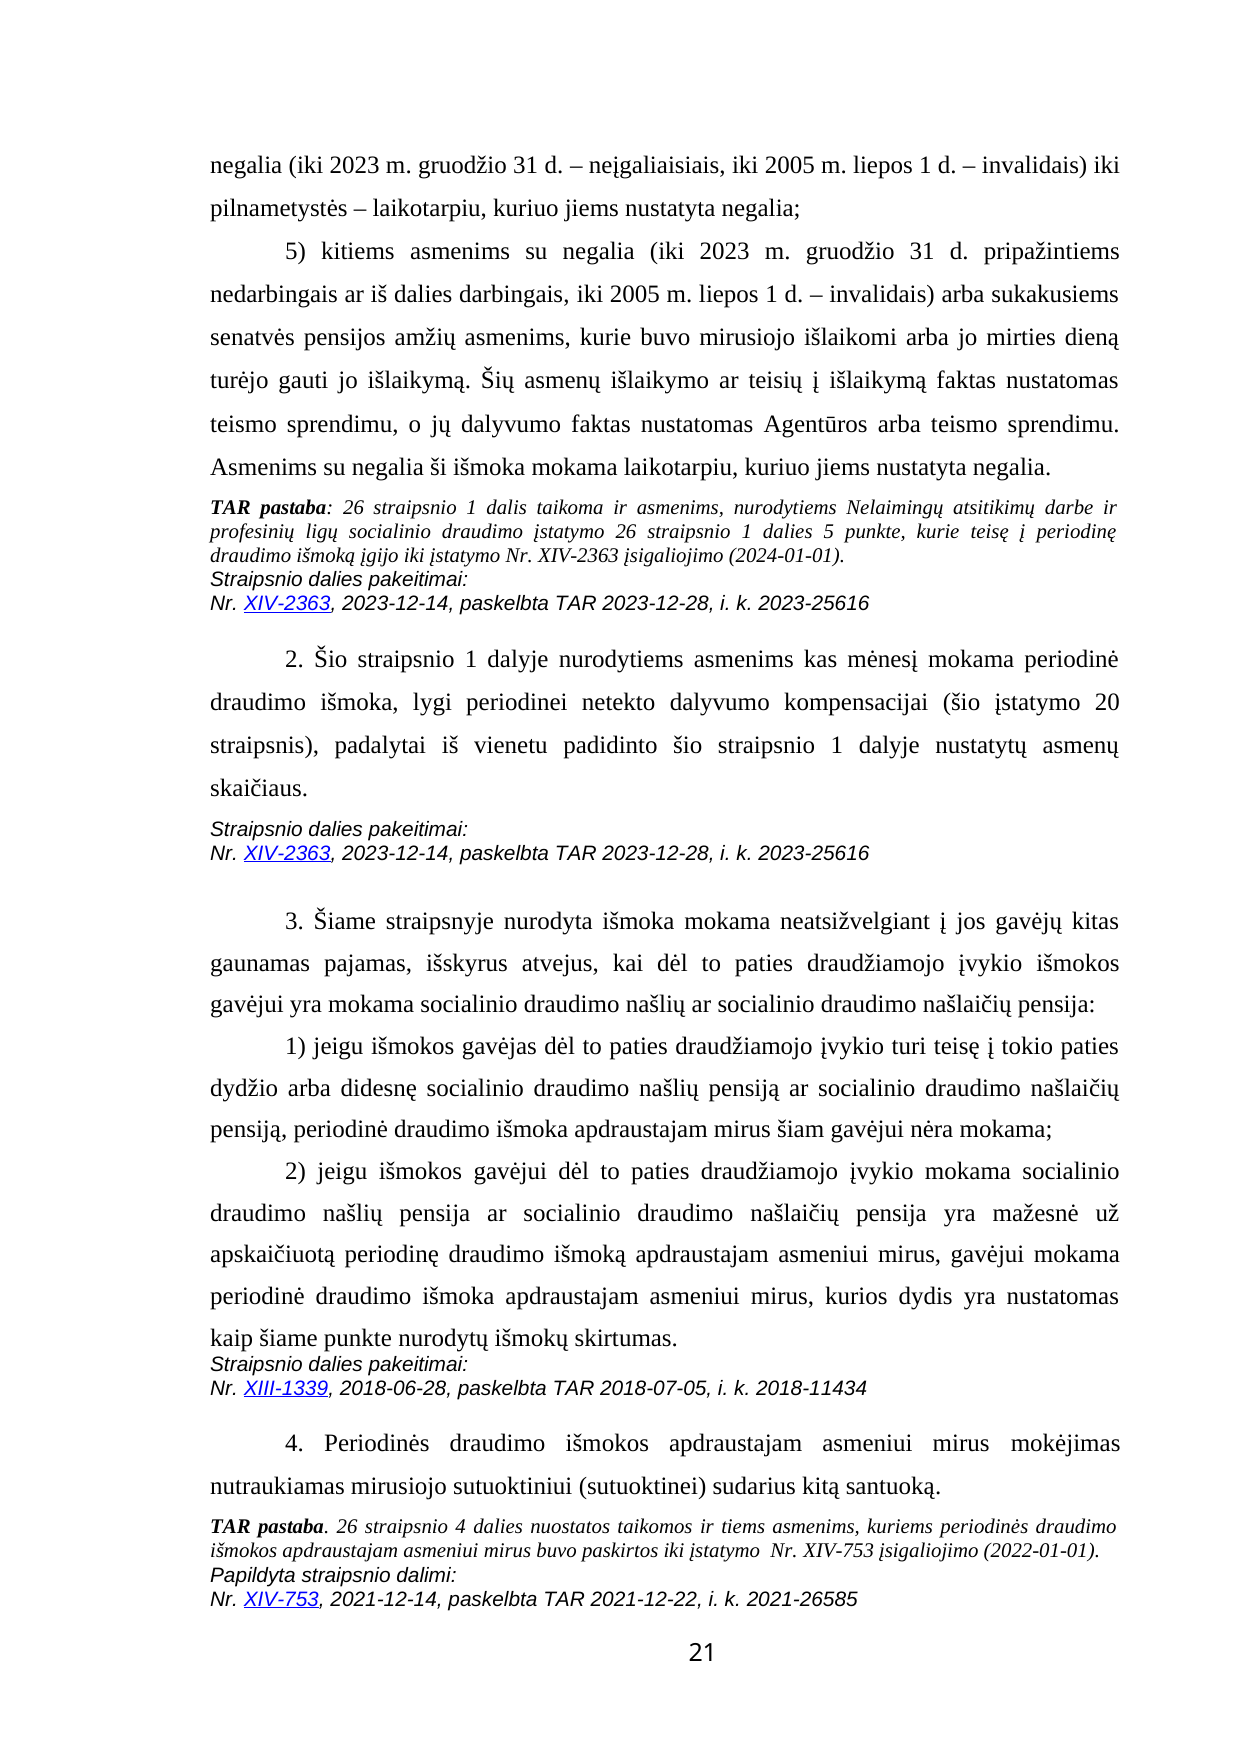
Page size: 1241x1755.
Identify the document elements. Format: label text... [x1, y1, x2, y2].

text negalia (iki 2023 m. gruodžio 31 d. – neįgaliaisiais, iki 2005 m. liepos 1 d. – invalidais) iki pilnametystės – laikotarpiu, kuriuo jiems nustatyta negalia; [210, 150, 1120, 222]
text Straipsnio dalies pakeitimai: [210, 1351, 1120, 1375]
text 4. Periodinės draudimo išmokos apdraustajam asmeniui mirus mokėjimas nutraukiamas mirusiojo sutuoktiniui (sutuoktinei) sudarius kitą santuoką. [210, 1428, 1120, 1500]
text Nr. XIV-753, 2021-12-14, paskelbta TAR 2021-12-22, i. k. 2021-26585 [210, 1586, 1120, 1610]
text TAR pastaba: 26 straipsnio 1 dalis taikoma ir asmenims, nurodytiems Nelaimingų atsitikimų darbe ir profesinių ligų socialinio draudimo įstatymo 26 straipsnio 1 dalies 5 punkte, kurie teisę į periodinę draudimo išmoką įgijo iki įstatymo Nr. XIV-2363 įsigaliojimo (2024-01-01). [210, 495, 1120, 567]
text Papildyta straipsnio dalimi: [210, 1562, 1120, 1586]
text 2) jeigu išmokos gavėjui dėl to paties draudžiamojo įvykio mokama socialinio draudimo našlių pensija ar socialinio draudimo našlaičių pensija yra mažesnė už apskaičiuotą periodinę draudimo išmoką apdraustajam asmeniui mirus, gavėjui mokama periodinė draudimo išmoka apdraustajam asmeniui mirus, kurios dydis yra nustatomas kaip šiame punkte nurodytų išmokų skirtumas. [210, 1143, 1120, 1351]
text 1) jeigu išmokos gavėjas dėl to paties draudžiamojo įvykio turi teisę į tokio paties dydžio arba didesnę socialinio draudimo našlių pensiją ar socialinio draudimo našlaičių pensiją, periodinė draudimo išmoka apdraustajam mirus šiam gavėjui nėra mokama; [210, 1018, 1120, 1143]
text 3. Šiame straipsnyje nurodyta išmoka mokama neatsižvelgiant į jos gavėjų kitas gaunamas pajamas, išskyrus atvejus, kai dėl to paties draudžiamojo įvykio išmokos gavėjui yra mokama socialinio draudimo našlių ar socialinio draudimo našlaičių pensija: [210, 893, 1120, 1018]
text Nr. XIV-2363, 2023-12-14, paskelbta TAR 2023-12-28, i. k. 2023-25616 [210, 591, 1120, 615]
text 5) kitiems asmenims su negalia (iki 2023 m. gruodžio 31 d. pripažintiems nedarbingais ar iš dalies darbingais, iki 2005 m. liepos 1 d. – invalidais) arba sukakusiems senatvės pensijos amžių asmenims, kurie buvo mirusiojo išlaikomi arba jo mirties dieną turėjo gauti jo išlaikymą. Šių asmenų išlaikymo ar teisių į išlaikymą faktas nustatomas teismo sprendimu, o jų dalyvumo faktas nustatomas Agentūros arba teismo sprendimu. Asmenims su negalia ši išmoka mokama laikotarpiu, kuriuo jiems nustatyta negalia. [210, 236, 1120, 481]
text Straipsnio dalies pakeitimai: [210, 567, 1120, 591]
text TAR pastaba. 26 straipsnio 4 dalies nuostatos taikomos ir tiems asmenims, kuriems periodinės draudimo išmokos apdraustajam asmeniui mirus buvo paskirtos iki įstatymo Nr. XIV-753 įsigaliojimo (2022-01-01). [210, 1514, 1120, 1562]
text Nr. XIII-1339, 2018-06-28, paskelbta TAR 2018-07-05, i. k. 2018-11434 [210, 1375, 1120, 1399]
text Straipsnio dalies pakeitimai: [210, 816, 1120, 840]
text Nr. XIV-2363, 2023-12-14, paskelbta TAR 2023-12-28, i. k. 2023-25616 [210, 840, 1120, 864]
text 2. Šio straipsnio 1 dalyje nurodytiems asmenims kas mėnesį mokama periodinė draudimo išmoka, lygi periodinei netekto dalyvumo kompensacijai (šio įstatymo 20 straipsnis), padalytai iš vienetu padidinto šio straipsnio 1 dalyje nustatytų asmenų skaičiaus. [210, 644, 1120, 802]
